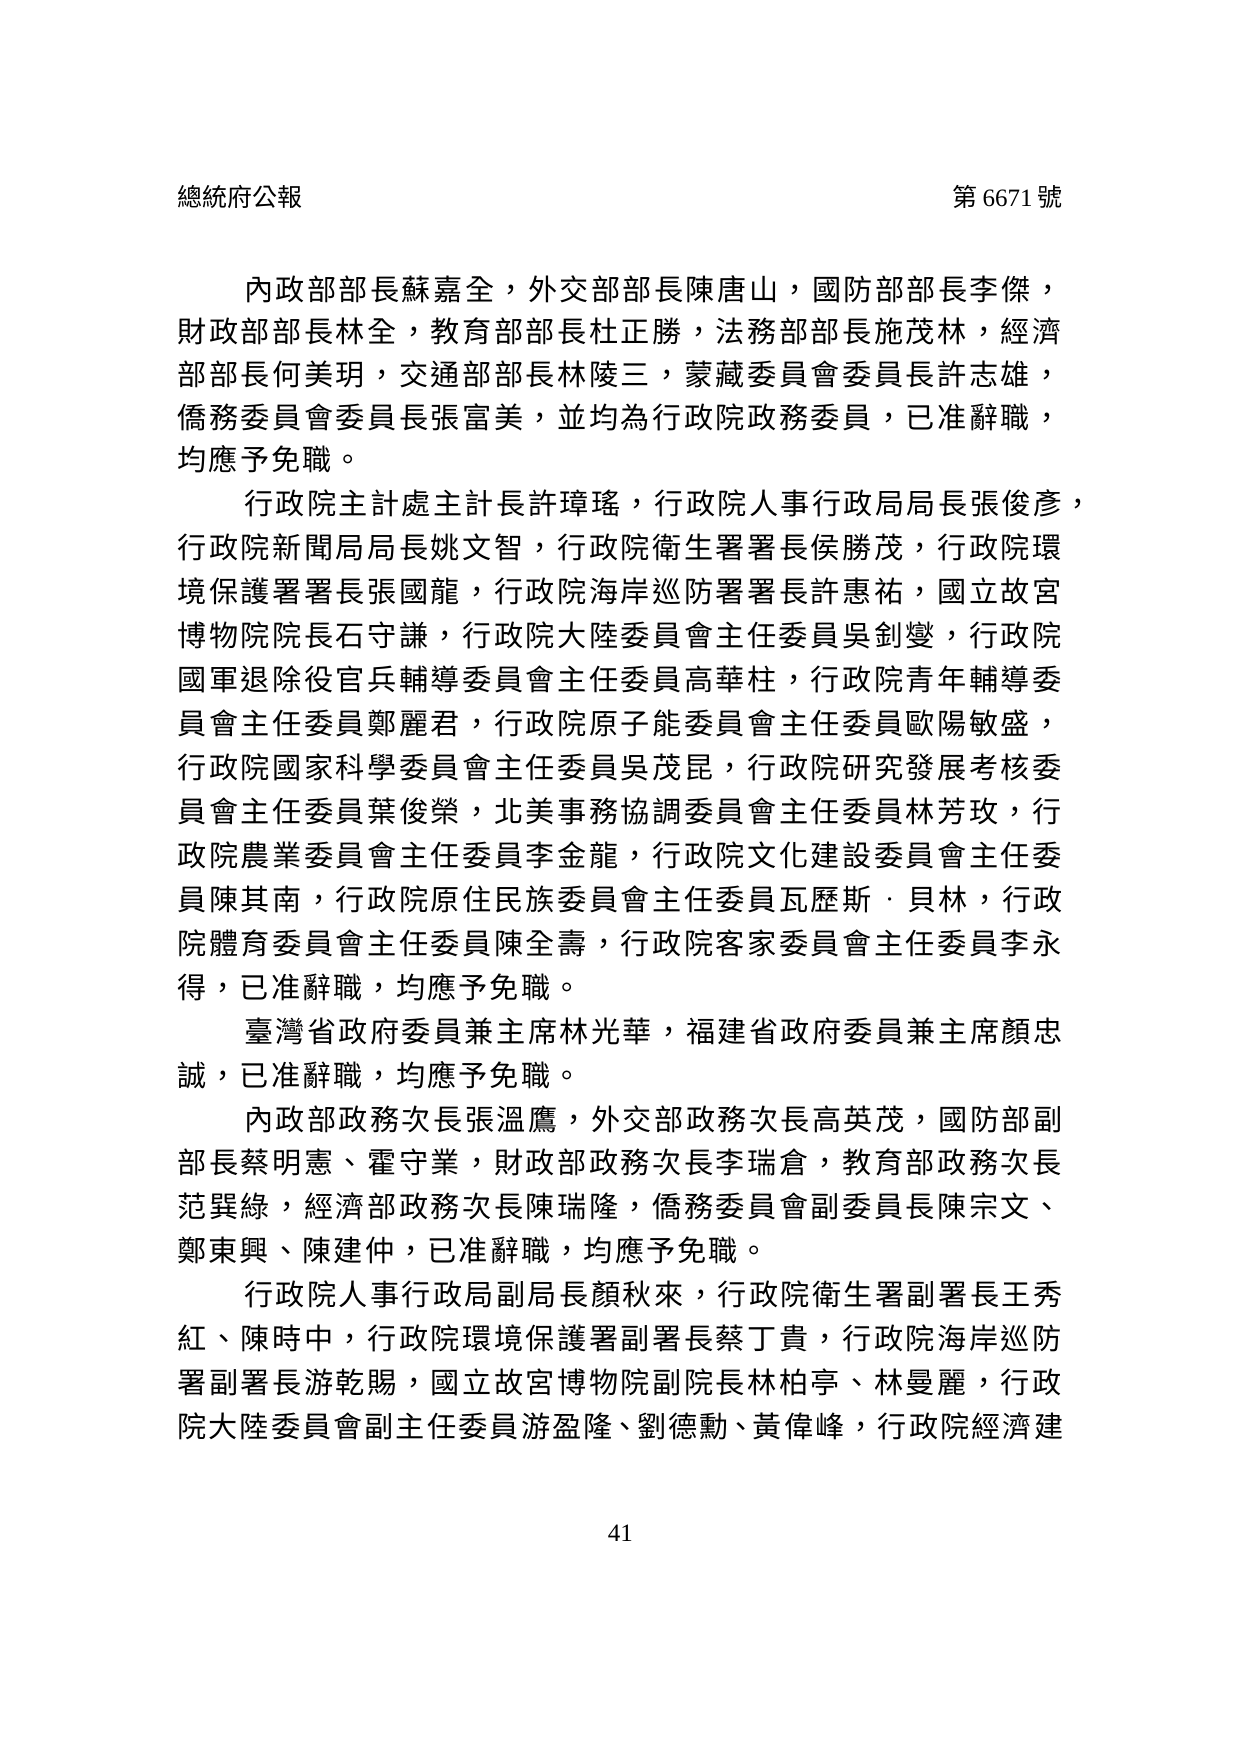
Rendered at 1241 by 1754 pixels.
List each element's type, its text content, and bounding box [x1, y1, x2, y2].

text 行政院主計處主計長許璋瑤，行政院人事行政局局長張俊彥，行政院新聞局局長姚文智，行政院衛生署署長侯勝茂，行政院環境保護署署長張國龍，行政院海岸巡防署署長許惠祐，國立故宮博物院院長石守謙，行政院大陸委員會主任委員吳釗燮，行政院國軍退除役官兵輔導委員會主任委員高華柱，行政院青年輔導委員會主任委員鄭麗君，行政院原子能委員會主任委員歐陽敏盛，行政院國家科學委員會主任委員吳茂昆，行政院研究發展考核委員會主任委員葉俊榮，北美事務協調委員會主任委員林芳玫，行政院農業委員會主任委員李金龍，行政院文化建設委員會主任委員陳其南，行政院原住民族委員會主任委員瓦歷斯‧貝林，行政院體育委員會主任委員陳全壽，行政院客家委員會主任委員李永得，已准辭職，均應予免職。 [177, 479, 1063, 1007]
text 內政部政務次長張溫鷹，外交部政務次長高英茂，國防部副部長蔡明憲、霍守業，財政部政務次長李瑞倉，教育部政務次長范巽綠，經濟部政務次長陳瑞隆，僑務委員會副委員長陳宗文、鄭東興、陳建仲，已准辭職，均應予免職。 [177, 1095, 1063, 1271]
text 臺灣省政府委員兼主席林光華，福建省政府委員兼主席顏忠誠，已准辭職，均應予免職。 [177, 1007, 1063, 1095]
text 行政院人事行政局副局長顏秋來，行政院衛生署副署長王秀紅、陳時中，行政院環境保護署副署長蔡丁貴，行政院海岸巡防署副署長游乾賜，國立故宮博物院副院長林柏亭、林曼麗，行政院大陸委員會副主任委員游盈隆、劉德勳、黃偉峰，行政院經濟建設委員會副主任委員張景森、謝發達、葉明峯，行政院原子能委員會副主任委員蘇獻章，行政院國家科學委員會副主任委員謝清志、廖俊臣、紀國鐘，行政院研究發展考核委員會副主任委員施能傑、陳俊麟，行政院農業委員會副主任委員李健全、林國華，行政院文化建設委員會副主任委員吳錦發，行政院勞工委員會副主任委員賴勁麟，行政院公共工程委員會副主任委員蔡堆，行政院原住民族委員會副主任委員夷將‧拔路兒（Icyang‧Parod），行政院體育委員會副主任委員朱壽騫、黃啟煌，行政院客家委員會副主任委員邱議瑩，北美事務協調委員會委員吳安家，科學工業園區管理局局長李界木，已准辭職，均應予免職。 [177, 1271, 1063, 1446]
text 內政部部長蘇嘉全，外交部部長陳唐山，國防部部長李傑，財政部部長林全，教育部部長杜正勝，法務部部長施茂林，經濟部部長何美玥，交通部部長林陵三，蒙藏委員會委員長許志雄，僑務委員會委員長張富美，並均為行政院政務委員，已准辭職，均應予免職。 [177, 266, 1063, 479]
